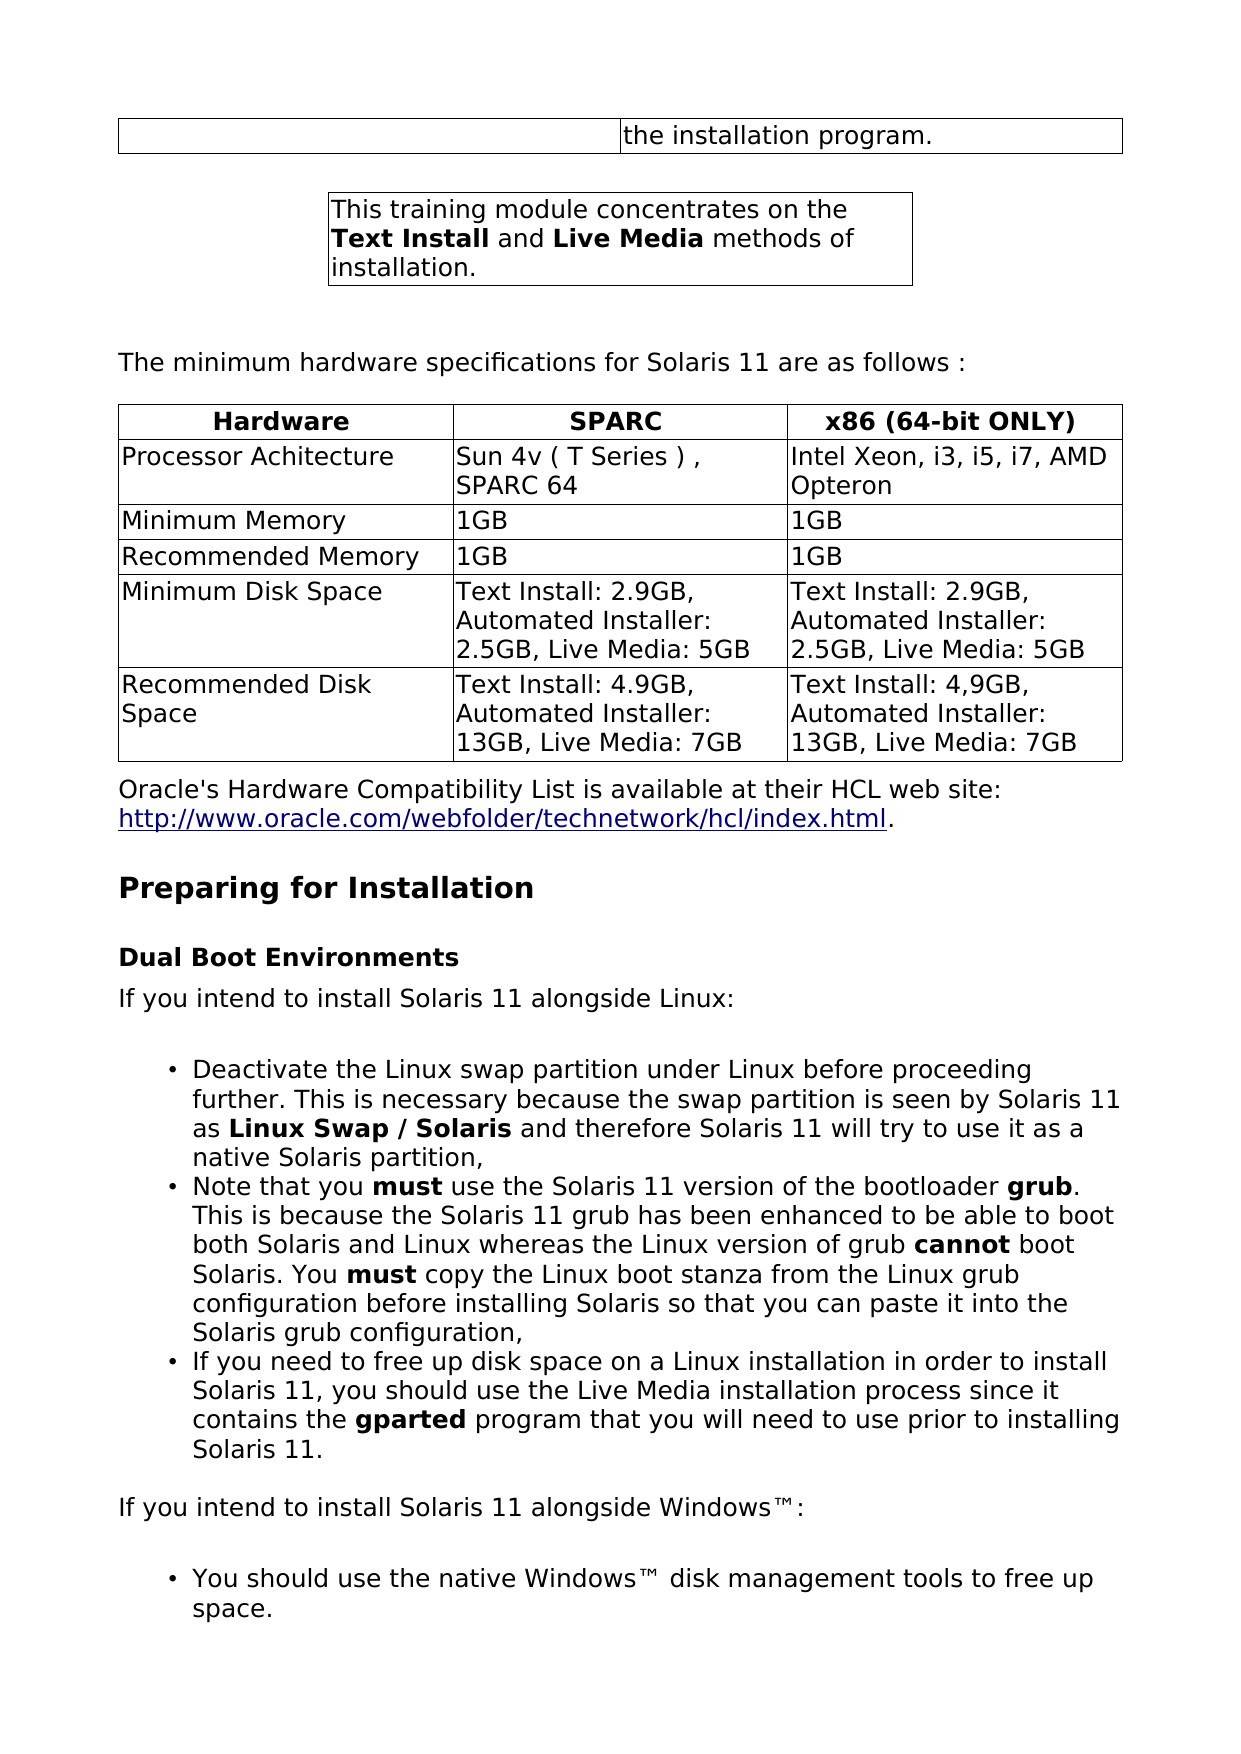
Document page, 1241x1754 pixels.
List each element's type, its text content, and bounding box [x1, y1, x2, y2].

table_cell the installation program. [621, 119, 1122, 153]
table_cell Text Install: 2.9GB, Automated Installer: 2.5GB, Live Media: 5GB [454, 575, 787, 667]
table_cell Text Install: 4,9GB, Automated Installer: 13GB, Live Media: 7GB [788, 668, 1122, 761]
table_cell Processor Achitecture [119, 440, 453, 503]
table_cell Recommended Memory [119, 540, 453, 574]
table_header This training module concentrates on the Text Install and Live Media methods of installation. [329, 193, 912, 285]
table_cell 1GB [454, 505, 787, 539]
table_cell Text Install: 2.9GB, Automated Installer: 2.5GB, Live Media: 5GB [788, 575, 1122, 667]
list You should use the native Windows™ disk management tools to free up space. [177, 1564, 1122, 1623]
table_header SPARC [454, 405, 787, 439]
list Note that you must use the Solaris 11 version of the bootloader grub. This is because the Solaris 11 grub has been enhanced to be able to boot both Solaris and Linux whereas the Linux version of grub cannot boot Solaris. You must copy the Linux boot stanza from the Linux grub configuration before installing Solaris so that you can paste it into the Solaris grub configuration, [177, 1172, 1122, 1347]
table_cell Text Install: 4.9GB, Automated Installer: 13GB, Live Media: 7GB [454, 668, 787, 761]
table_cell 1GB [454, 540, 787, 574]
subtitle Dual Boot Environments [118, 943, 1122, 972]
text If you intend to install Solaris 11 alongside Windows™: [118, 1493, 1122, 1523]
table_header Hardware [119, 405, 453, 439]
table_cell [119, 119, 620, 153]
table_cell 1GB [788, 505, 1122, 539]
subtitle Preparing for Installation [118, 871, 1122, 905]
table_cell Intel Xeon, i3, i5, i7, AMD Opteron [788, 440, 1122, 503]
table_cell Sun 4v ( T Series ) , SPARC 64 [454, 440, 787, 503]
table_cell 1GB [788, 540, 1122, 574]
table_cell Minimum Memory [119, 505, 453, 539]
text If you intend to install Solaris 11 alongside Linux: [118, 984, 1122, 1014]
table_cell Recommended Disk Space [119, 668, 453, 761]
table_header x86 (64-bit ONLY) [788, 405, 1122, 439]
text Oracle's Hardware Compatibility List is available at their HCL web site: http://www.oracle.com/webfolder/technetwork/hcl/index.html. [118, 776, 1122, 834]
text The minimum hardware specifications for Solaris 11 are as follows : [118, 348, 1122, 377]
list If you need to free up disk space on a Linux installation in order to install Solaris 11, you should use the Live Media installation process since it contains the gparted program that you will need to use prior to installing Solaris 11. [177, 1347, 1122, 1464]
list Deactivate the Linux swap partition under Linux before proceeding further. This is necessary because the swap partition is seen by Solaris 11 as Linux Swap / Solaris and therefore Solaris 11 will try to use it as a native Solaris partition, [177, 1056, 1122, 1172]
table_cell Minimum Disk Space [119, 575, 453, 667]
